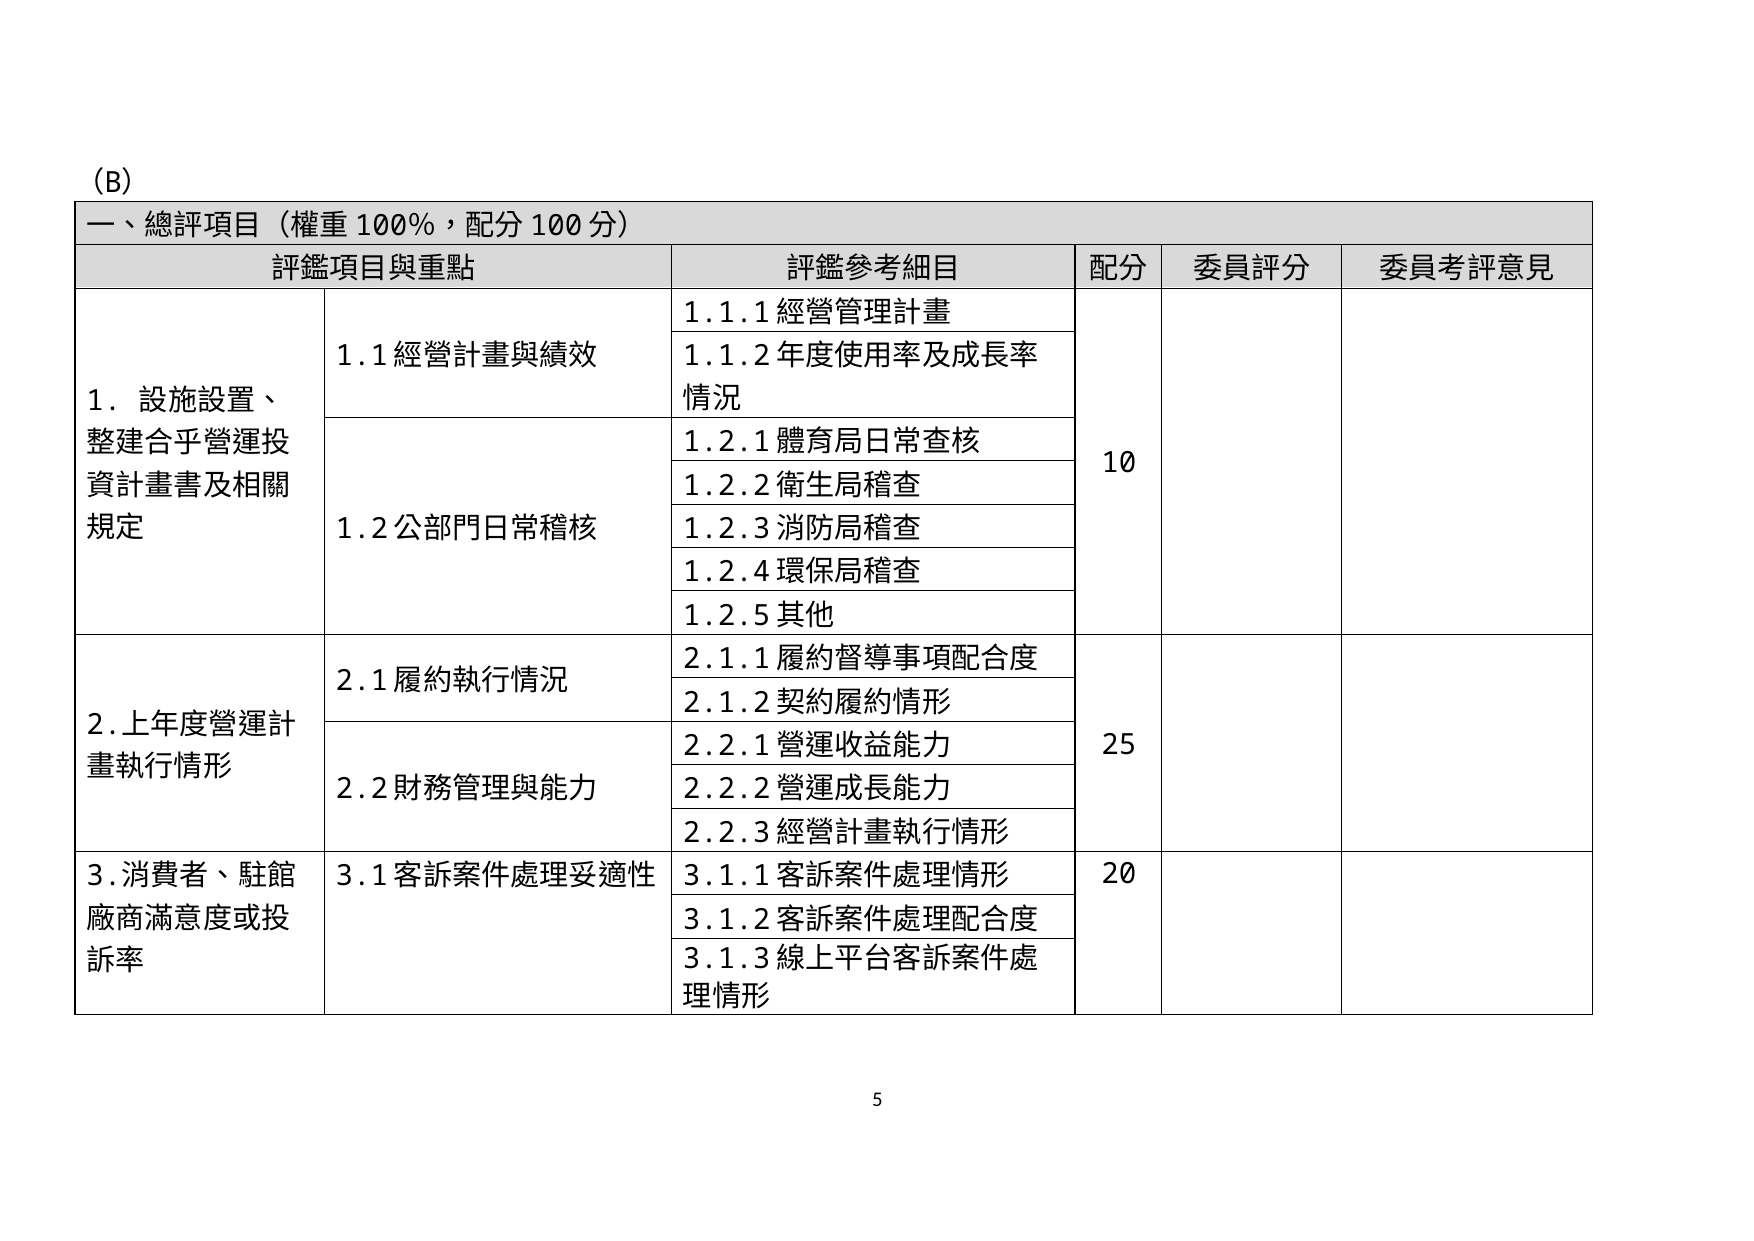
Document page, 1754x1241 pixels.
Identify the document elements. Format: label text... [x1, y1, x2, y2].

table_cell 25 [1076, 635, 1161, 851]
table_header 一、總評項目（權重100％，配分100分） [76, 202, 1592, 244]
table_cell [1342, 852, 1592, 1014]
table_cell 配分 [1076, 245, 1161, 287]
table_cell 3.1.3線上平台客訴案件處理情形 [672, 939, 1074, 1014]
table_cell 20 [1076, 852, 1161, 1014]
table_cell 2.1履約執行情況 [325, 635, 671, 721]
text （B） [75, 158, 1679, 201]
table_cell 10 [1076, 289, 1161, 634]
table_cell 1.2.1體育局日常查核 [672, 418, 1074, 460]
table_cell 2.2.2營運成長能力 [672, 765, 1074, 807]
table_cell [1162, 635, 1341, 851]
table_cell 1.2公部門日常稽核 [325, 418, 671, 634]
table_cell [1342, 635, 1592, 851]
table_cell 3.1.2客訴案件處理配合度 [672, 895, 1074, 938]
table_cell 1.2.3消防局稽查 [672, 505, 1074, 547]
table_cell 1.1.2年度使用率及成長率情況 [672, 332, 1074, 417]
table_cell 2.2財務管理與能力 [325, 722, 671, 851]
table_cell 1.1經營計畫與績效 [325, 289, 671, 417]
table_cell 2.2.3經營計畫執行情形 [672, 809, 1074, 851]
table_cell 1. 設施設置、整建合乎營運投資計畫書及相關規定 [76, 289, 324, 634]
table_cell 1.2.2衛生局稽查 [672, 461, 1074, 503]
table_cell 3.1.1客訴案件處理情形 [672, 852, 1074, 894]
table_cell 1.2.4環保局稽查 [672, 548, 1074, 590]
table_cell 3.消費者、駐館廠商滿意度或投訴率 [76, 852, 324, 1014]
table_cell [1162, 289, 1341, 634]
table_cell 2.1.2契約履約情形 [672, 678, 1074, 721]
table_cell 3.1客訴案件處理妥適性 [325, 852, 671, 1014]
table_cell 委員評分 [1162, 245, 1341, 287]
table_cell 評鑑參考細目 [672, 245, 1074, 287]
table_cell 評鑑項目與重點 [76, 245, 671, 287]
table_cell 2.1.1履約督導事項配合度 [672, 635, 1074, 677]
table_cell 2.2.1營運收益能力 [672, 722, 1074, 764]
table_cell 1.2.5其他 [672, 591, 1074, 634]
table_cell [1342, 289, 1592, 634]
table_cell 2.上年度營運計畫執行情形 [76, 635, 324, 851]
table_cell [1162, 852, 1341, 1014]
table_cell 委員考評意見 [1342, 245, 1592, 287]
table_cell 1.1.1經營管理計畫 [672, 289, 1074, 331]
